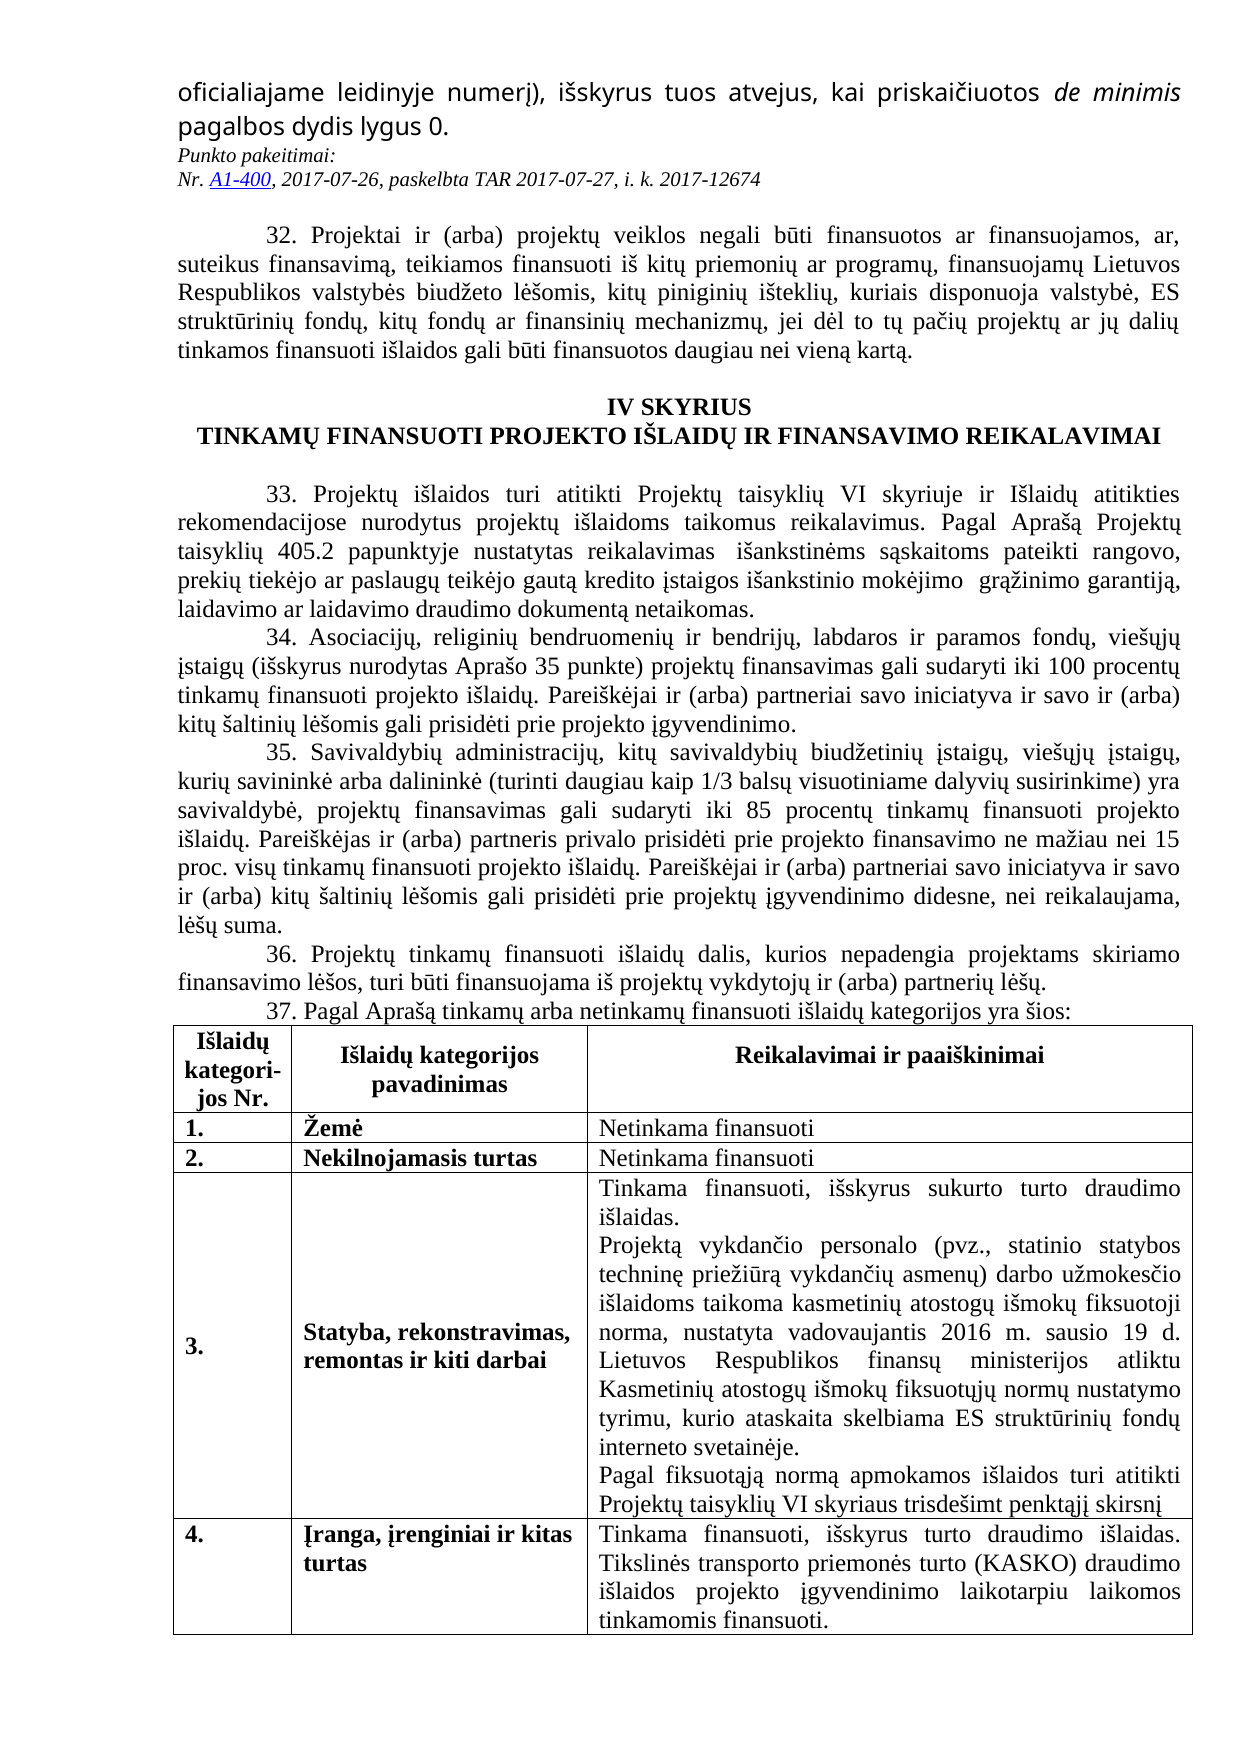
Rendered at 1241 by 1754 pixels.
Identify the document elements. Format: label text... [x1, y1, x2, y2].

text Punkto pakeitimai: [177, 143, 1181, 167]
text 35. Savivaldybių administracijų, kitų savivaldybių biudžetinių įstaigų, viešųjų įstaigų, kurių savininkė arba dalininkė (turinti daugiau kaip 1/3 balsų visuotiniame dalyvių susirinkime) yra savivaldybė, projektų finansavimas gali sudaryti iki 85 procentų tinkamų finansuoti projekto išlaidų. Pareiškėjas ir (arba) partneris privalo prisidėti prie projekto finansavimo ne mažiau nei 15 proc. visų tinkamų finansuoti projekto išlaidų. Pareiškėjai ir (arba) partneriai savo iniciatyva ir savo ir (arba) kitų šaltinių lėšomis gali prisidėti prie projektų įgyvendinimo didesne, nei reikalaujama, lėšų suma. [177, 737, 1181, 939]
text oficialiajame leidinyje numerį), išskyrus tuos atvejus, kai priskaičiuotos de minimis pagalbos dydis lygus 0. [177, 75, 1181, 143]
table_header Išlaidų kategori-jos Nr. [174, 1026, 291, 1112]
table_header Išlaidų kategorijos pavadinimas [292, 1026, 587, 1112]
text 36. Projektų tinkamų finansuoti išlaidų dalis, kurios nepadengia projektams skiriamo finansavimo lėšos, turi būti finansuojama iš projektų vykdytojų ir (arba) partnerių lėšų. [177, 939, 1181, 996]
table_cell Tinkama finansuoti, išskyrus turto draudimo išlaidas. Tikslinės transporto priemonės turto (KASKO) draudimo išlaidos projekto įgyvendinimo laikotarpiu laikomos tinkamomis finansuoti. [588, 1519, 1192, 1634]
table_cell Žemė [292, 1113, 587, 1142]
table_cell Tinkama finansuoti, išskyrus sukurto turto draudimo išlaidas. Projektą vykdančio personalo (pvz., statinio statybos techninę priežiūrą vykdančių asmenų) darbo užmokesčio išlaidoms taikoma kasmetinių atostogų išmokų fiksuotoji norma, nustatyta vadovaujantis 2016 m. sausio 19 d. Lietuvos Respublikos finansų ministerijos atliktu Kasmetinių atostogų išmokų fiksuotųjų normų nustatymo tyrimu, kurio ataskaita skelbiama ES struktūrinių fondų interneto svetainėje. Pagal fiksuotąją normą apmokamos išlaidos turi atitikti Projektų taisyklių VI skyriaus trisdešimt penktąjį skirsnį [588, 1173, 1192, 1518]
table_cell 1. [174, 1113, 291, 1142]
table_cell Netinkama finansuoti [588, 1113, 1192, 1142]
table_cell Nekilnojamasis turtas [292, 1143, 587, 1172]
table_cell 3. [174, 1173, 291, 1518]
text TINKAMŲ FINANSUOTI PROJEKTO IŠLAIDŲ IR FINANSAVIMO REIKALAVIMAI [177, 421, 1181, 450]
text Nr. A1-400, 2017-07-26, paskelbta TAR 2017-07-27, i. k. 2017-12674 [177, 167, 1181, 191]
text 37. Pagal Aprašą tinkamų arba netinkamų finansuoti išlaidų kategorijos yra šios: [177, 996, 1181, 1025]
table_cell Statyba, rekonstravimas, remontas ir kiti darbai [292, 1173, 587, 1518]
table_cell 2. [174, 1143, 291, 1172]
table_header Reikalavimai ir paaiškinimai [588, 1026, 1192, 1112]
table_cell Įranga, įrenginiai ir kitas turtas [292, 1519, 587, 1634]
text 32. Projektai ir (arba) projektų veiklos negali būti finansuotos ar finansuojamos, ar, suteikus finansavimą, teikiamos finansuoti iš kitų priemonių ar programų, finansuojamų Lietuvos Respublikos valstybės biudžeto lėšomis, kitų piniginių išteklių, kuriais disponuoja valstybė, ES struktūrinių fondų, kitų fondų ar finansinių mechanizmų, jei dėl to tų pačių projektų ar jų dalių tinkamos finansuoti išlaidos gali būti finansuotos daugiau nei vieną kartą. [177, 220, 1181, 364]
table_cell 4. [174, 1519, 291, 1634]
table_cell Netinkama finansuoti [588, 1143, 1192, 1172]
text 33. Projektų išlaidos turi atitikti Projektų taisyklių VI skyriuje ir Išlaidų atitikties rekomendacijose nurodytus projektų išlaidoms taikomus reikalavimus. Pagal Aprašą Projektų taisyklių 405.2 papunktyje nustatytas reikalavimas išankstinėms sąskaitoms pateikti rangovo, prekių tiekėjo ar paslaugų teikėjo gautą kredito įstaigos išankstinio mokėjimo grąžinimo garantiją, laidavimo ar laidavimo draudimo dokumentą netaikomas. [177, 479, 1181, 622]
text 34. Asociacijų, religinių bendruomenių ir bendrijų, labdaros ir paramos fondų, viešųjų įstaigų (išskyrus nurodytas Aprašo 35 punkte) projektų finansavimas gali sudaryti iki 100 procentų tinkamų finansuoti projekto išlaidų. Pareiškėjai ir (arba) partneriai savo iniciatyva ir savo ir (arba) kitų šaltinių lėšomis gali prisidėti prie projekto įgyvendinimo. [177, 622, 1181, 737]
text IV SKYRIUS [177, 392, 1181, 421]
